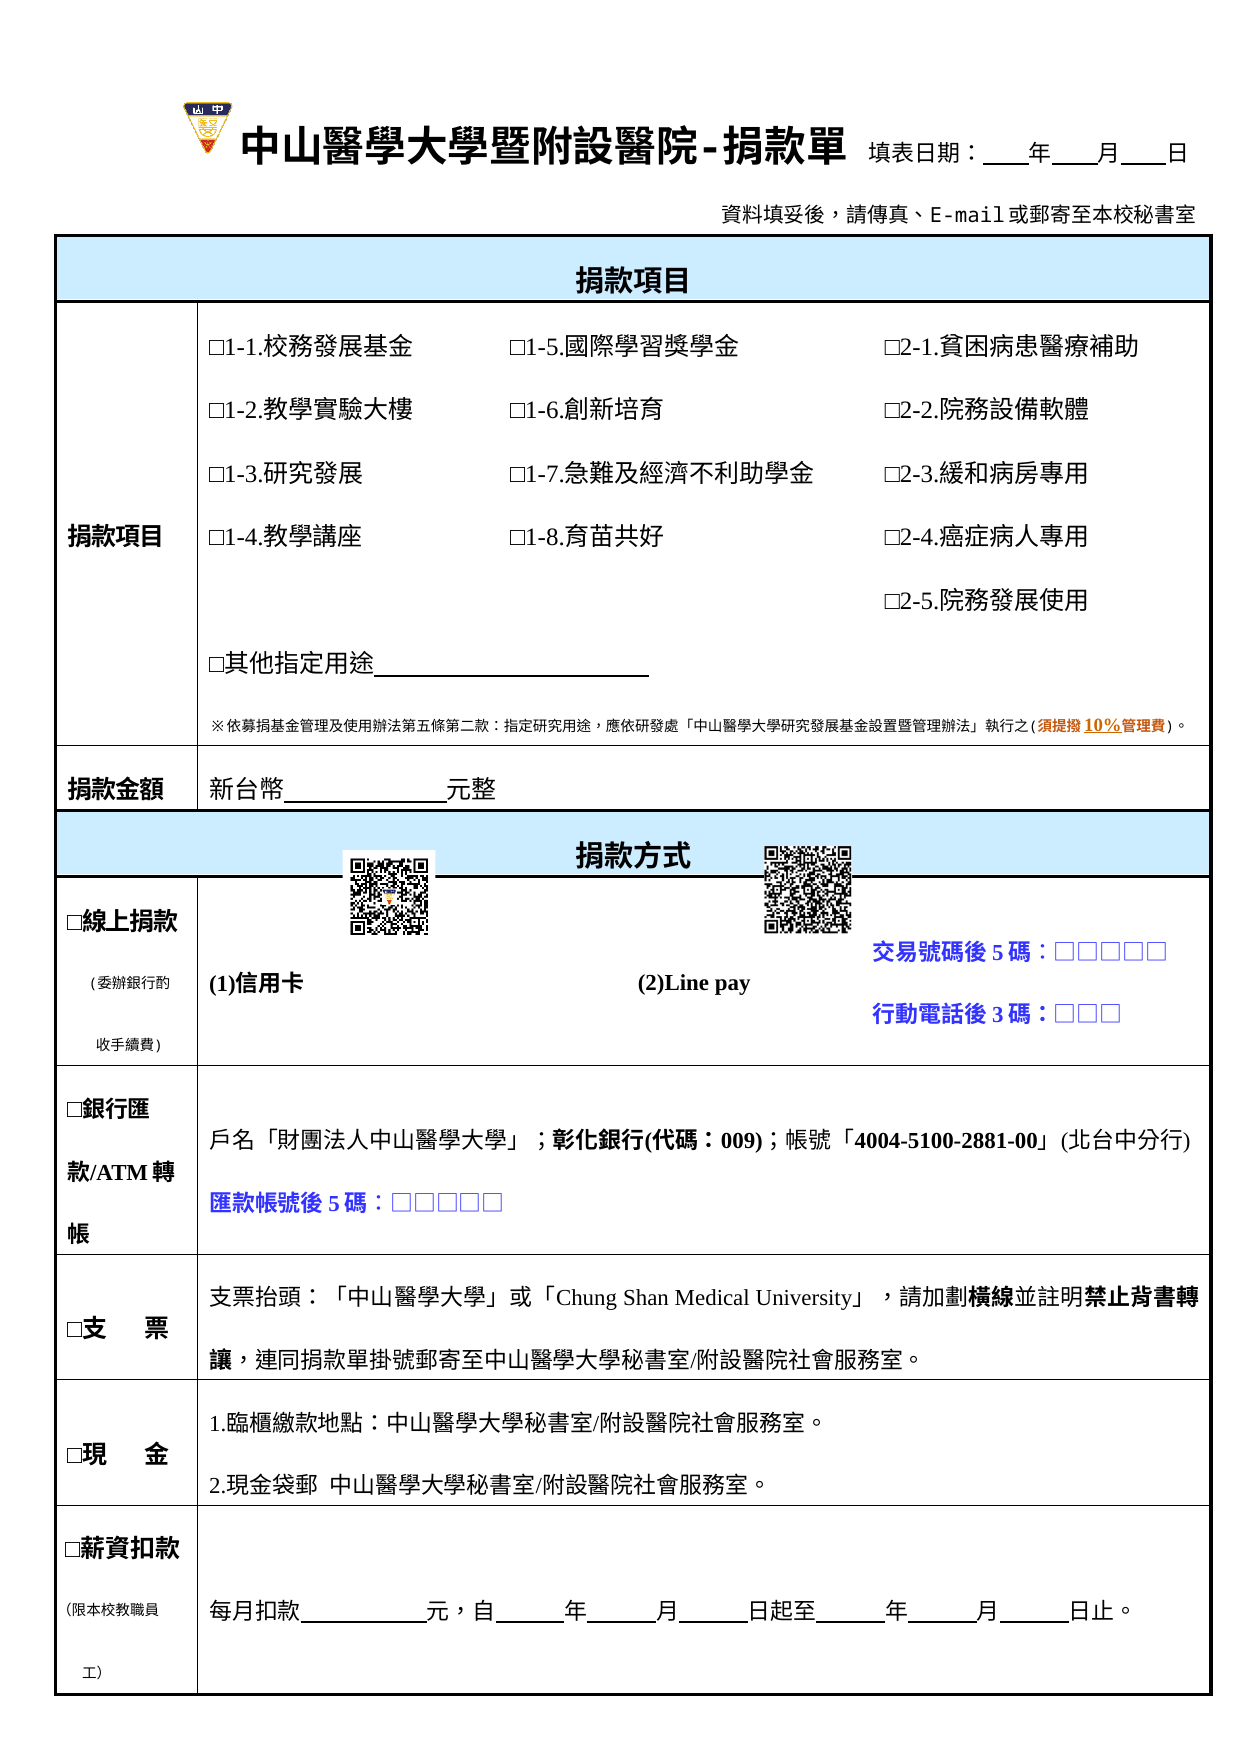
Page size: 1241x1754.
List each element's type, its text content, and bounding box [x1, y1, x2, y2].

text 資料填妥後，請傳真、E-mail或郵寄至本校秘書室 [89, 171, 1196, 234]
table_cell [763, 878, 861, 1065]
table_cell 每月扣款 元，自 年 月 日起至 年 月 日止。 [198, 1506, 1209, 1693]
table_cell □1-5.國際學習獎學金 [499, 303, 873, 365]
table_cell 新台幣 元整 [198, 746, 1209, 809]
table_cell □1-8.育苗共好 [499, 492, 873, 619]
table_cell □2-3.緩和病房專用 [873, 429, 1209, 492]
table_cell 捐款項目 [57, 303, 197, 745]
table_cell 支票抬頭：「中山醫學大學」或「Chung Shan Medical University」，請加劃橫線並註明禁止背書轉讓，連同捐款單掛號郵寄至中山醫學大學秘書室/附設醫院社會服務室。 [198, 1255, 1209, 1379]
table_cell □2-2.院務設備軟體 [873, 365, 1209, 429]
table_cell 戶名「財團法人中山醫學大學」；彰化銀行(代碼：009)；帳號「4004-5100-2881-00」(北台中分行) 匯款帳號後5碼：□□□□□ [198, 1066, 1209, 1254]
table_cell [322, 878, 626, 1065]
table_cell □1-6.創新培育 [499, 365, 873, 429]
table_cell □2-4.癌症病人專用 [873, 492, 1209, 556]
table_cell 交易號碼後5碼：□□□□□ 行動電話後3碼：□□□ [861, 878, 1209, 1065]
table_cell □1-7.急難及經濟不利助學金 [499, 429, 873, 492]
text 中山醫學大學暨附設醫院-捐款單 填表日期： 年 月 日 [89, 101, 1196, 164]
table_cell 捐款方式 [57, 812, 1209, 874]
table_cell 捐款金額 [57, 746, 197, 809]
table_cell □2-1.貧困病患醫療補助 [873, 303, 1209, 365]
table_cell □1-2.教學實驗大樓 [198, 365, 499, 429]
table_cell □1-4.教學講座 [198, 492, 499, 619]
table_cell □其他指定用途 ※依募捐基金管理及使用辦法第五條第二款：指定研究用途，應依研發處「中山醫學大學研究發展基金設置暨管理辦法」執行之(須提撥10%管理費)。 [198, 619, 1209, 745]
table_cell (2)Line pay [626, 878, 763, 1065]
table_header 捐款項目 [57, 237, 1209, 299]
table_cell □支 票 [57, 1255, 197, 1379]
table_cell □2-5.院務發展使用 [873, 556, 1209, 619]
table_cell 1.臨櫃繳款地點：中山醫學大學秘書室/附設醫院社會服務室。 2.現金袋郵 中山醫學大學秘書室/附設醫院社會服務室。 [198, 1380, 1209, 1505]
table_cell □薪資扣款 （限本校教職員工） [57, 1506, 197, 1693]
table_cell (1)信用卡 [198, 878, 322, 1065]
table_cell □銀行匯款/ATM轉帳 [57, 1066, 197, 1254]
table_cell □現 金 [57, 1380, 197, 1505]
table_cell □1-3.研究發展 [198, 429, 499, 492]
table_cell □1-1.校務發展基金 [198, 303, 499, 365]
table_cell □線上捐款 (委辦銀行酌 收手續費) [57, 878, 197, 1065]
